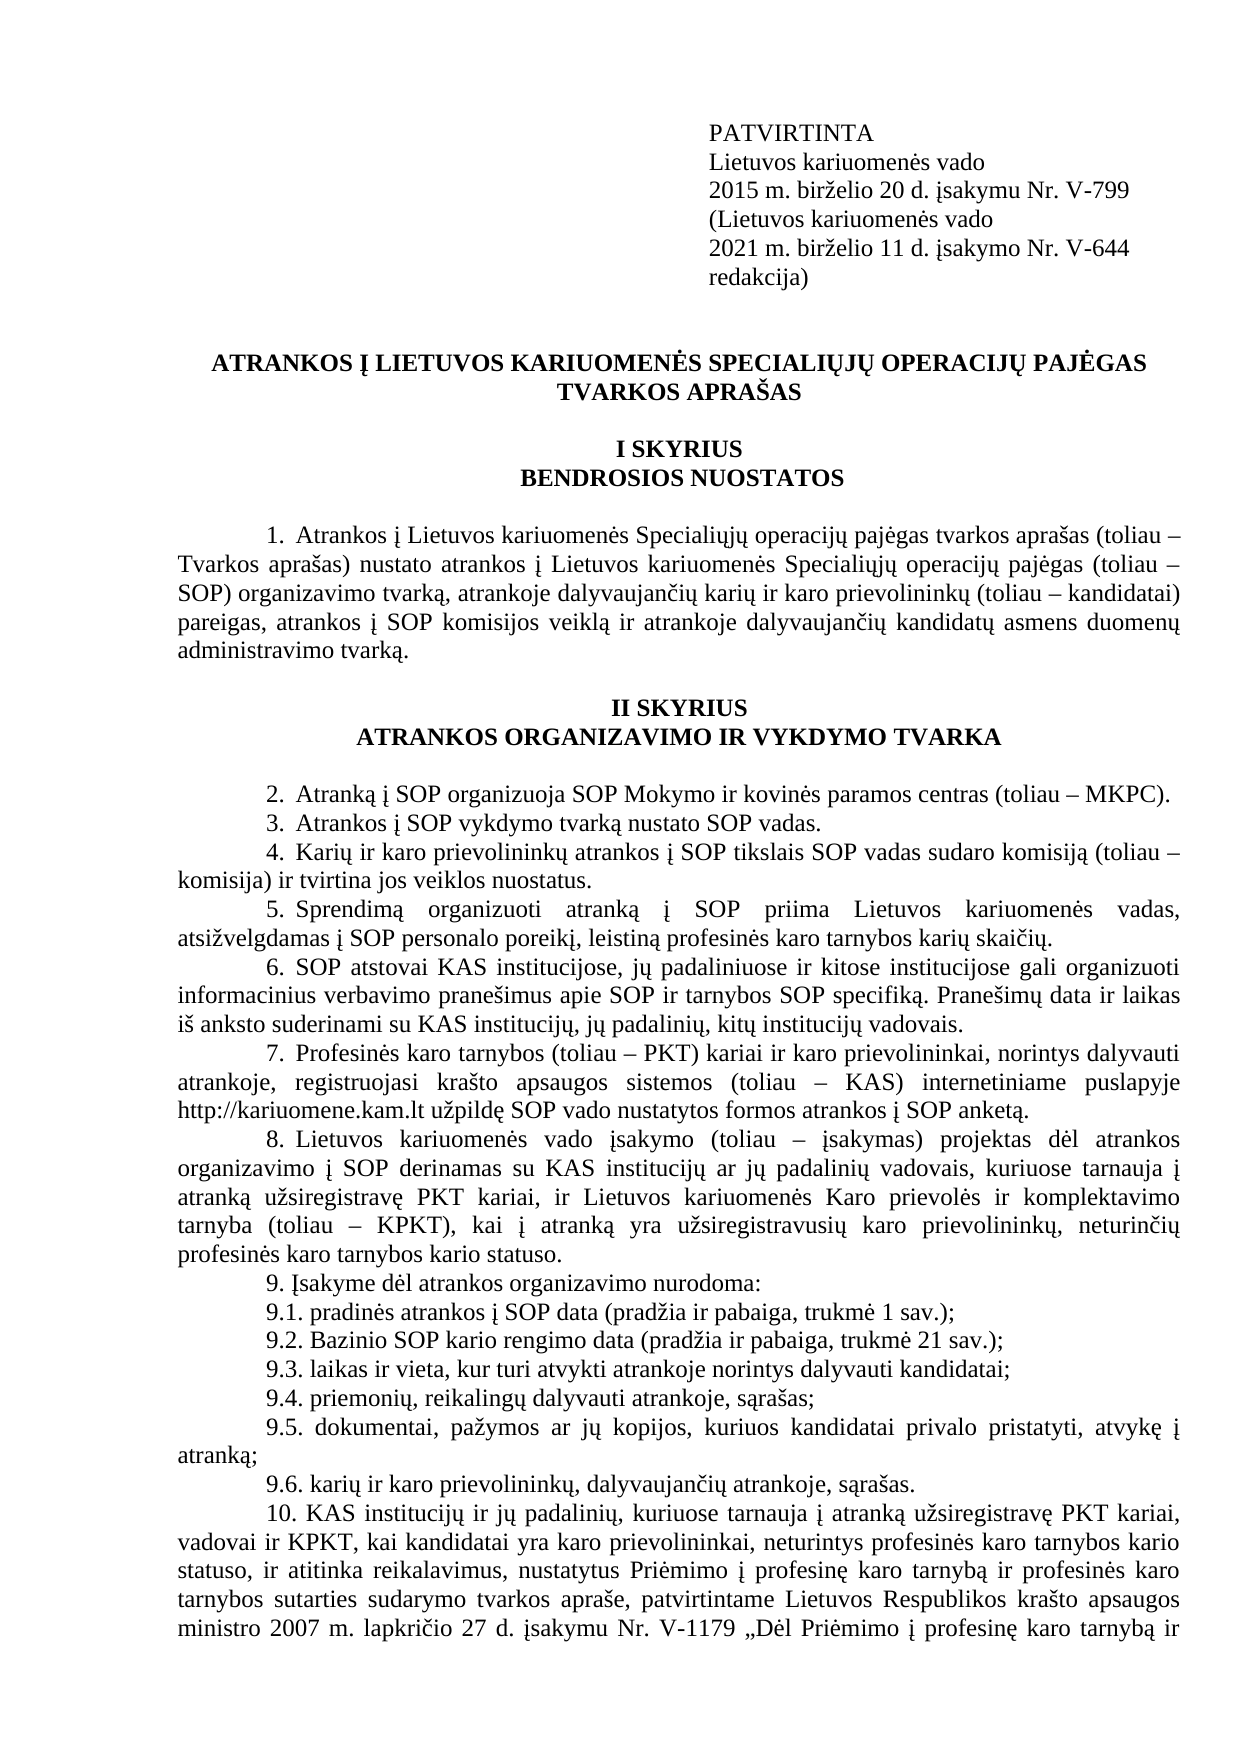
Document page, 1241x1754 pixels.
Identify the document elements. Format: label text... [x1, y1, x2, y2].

text ATRANKOS Į LIETUVOS KARIUOMENĖS SPECIALIŲJŲ OPERACIJŲ PAJĖGAS TVARKOS APRAŠAS [177, 348, 1181, 406]
text 1. Atrankos į Lietuvos kariuomenės Specialiųjų operacijų pajėgas tvarkos aprašas (toliau – Tvarkos aprašas) nustato atrankos į Lietuvos kariuomenės Specialiųjų operacijų pajėgas (toliau – SOP) organizavimo tvarką, atrankoje dalyvaujančių karių ir karo prievolininkų (toliau – kandidatai) pareigas, atrankos į SOP komisijos veiklą ir atrankoje dalyvaujančių kandidatų asmens duomenų administravimo tvarką. [177, 521, 1181, 664]
text 4. Karių ir karo prievolininkų atrankos į SOP tikslais SOP vadas sudaro komisiją (toliau – komisija) ir tvirtina jos veiklos nuostatus. [177, 837, 1181, 894]
text ATRANKOS ORGANIZAVIMO IR VYKDYMO TVARKA [177, 722, 1181, 751]
text 2. Atranką į SOP organizuoja SOP Mokymo ir kovinės paramos centras (toliau – MKPC). [177, 779, 1181, 808]
text 9.3. laikas ir vieta, kur turi atvykti atrankoje norintys dalyvauti kandidatai; [177, 1354, 1181, 1383]
text 9.2. Bazinio SOP kario rengimo data (pradžia ir pabaiga, trukmė 21 sav.); [266, 1326, 1181, 1354]
text 5. Sprendimą organizuoti atranką į SOP priima Lietuvos kariuomenės vadas, atsižvelgdamas į SOP personalo poreikį, leistiną profesinės karo tarnybos karių skaičių. [177, 894, 1181, 952]
text 9.5. dokumentai, pažymos ar jų kopijos, kuriuos kandidatai privalo pristatyti, atvykę į atranką; [177, 1412, 1181, 1469]
text 9.4. priemonių, reikalingų dalyvauti atrankoje, sąrašas; [177, 1383, 1181, 1412]
text Lietuvos kariuomenės vado [177, 147, 1181, 176]
text PATVIRTINTA [177, 118, 1181, 147]
text redakcija) [177, 262, 1181, 291]
text 3. Atrankos į SOP vykdymo tvarką nustato SOP vadas. [177, 808, 1181, 837]
text 8. Lietuvos kariuomenės vado įsakymo (toliau – įsakymas) projektas dėl atrankos organizavimo į SOP derinamas su KAS institucijų ar jų padalinių vadovais, kuriuose tarnauja į atranką užsiregistravę PKT kariai, ir Lietuvos kariuomenės Karo prievolės ir komplektavimo tarnyba (toliau – KPKT), kai į atranką yra užsiregistravusių karo prievolininkų, neturinčių profesinės karo tarnybos kario statuso. [177, 1124, 1181, 1268]
text 9.6. karių ir karo prievolininkų, dalyvaujančių atrankoje, sąrašas. [177, 1469, 1181, 1498]
text 10. KAS institucijų ir jų padalinių, kuriuose tarnauja į atranką užsiregistravę PKT kariai, vadovai ir KPKT, kai kandidatai yra karo prievolininkai, neturintys profesinės karo tarnybos kario statuso, ir atitinka reikalavimus, nustatytus Priėmimo į profesinę karo tarnybą ir profesinės karo tarnybos sutarties sudarymo tvarkos apraše, patvirtintame Lietuvos Respublikos krašto apsaugos ministro 2007 m. lapkričio 27 d. įsakymu Nr. V-1179 „Dėl Priėmimo į profesinę karo tarnybą ir [177, 1498, 1181, 1642]
text 2015 m. birželio 20 d. įsakymu Nr. V-799 [177, 176, 1181, 204]
text 9.1. pradinės atrankos į SOP data (pradžia ir pabaiga, trukmė 1 sav.); [266, 1297, 1181, 1326]
text (Lietuvos kariuomenės vado [177, 204, 1181, 233]
text 2021 m. birželio 11 d. įsakymo Nr. V-644 [177, 233, 1181, 262]
text I SKYRIUS [177, 434, 1181, 463]
text 6. SOP atstovai KAS institucijose, jų padaliniuose ir kitose institucijose gali organizuoti informacinius verbavimo pranešimus apie SOP ir tarnybos SOP specifiką. Pranešimų data ir laikas iš anksto suderinami su KAS institucijų, jų padalinių, kitų institucijų vadovais. [177, 952, 1181, 1038]
text 7. Profesinės karo tarnybos (toliau – PKT) kariai ir karo prievolininkai, norintys dalyvauti atrankoje, registruojasi krašto apsaugos sistemos (toliau – KAS) internetiniame puslapyje http://kariuomene.kam.lt užpildę SOP vado nustatytos formos atrankos į SOP anketą. [177, 1038, 1181, 1124]
text BENDROSIOS NUOSTATOS [177, 463, 1181, 492]
text 9. Įsakyme dėl atrankos organizavimo nurodoma: [266, 1268, 1181, 1297]
text II SKYRIUS [177, 693, 1181, 722]
